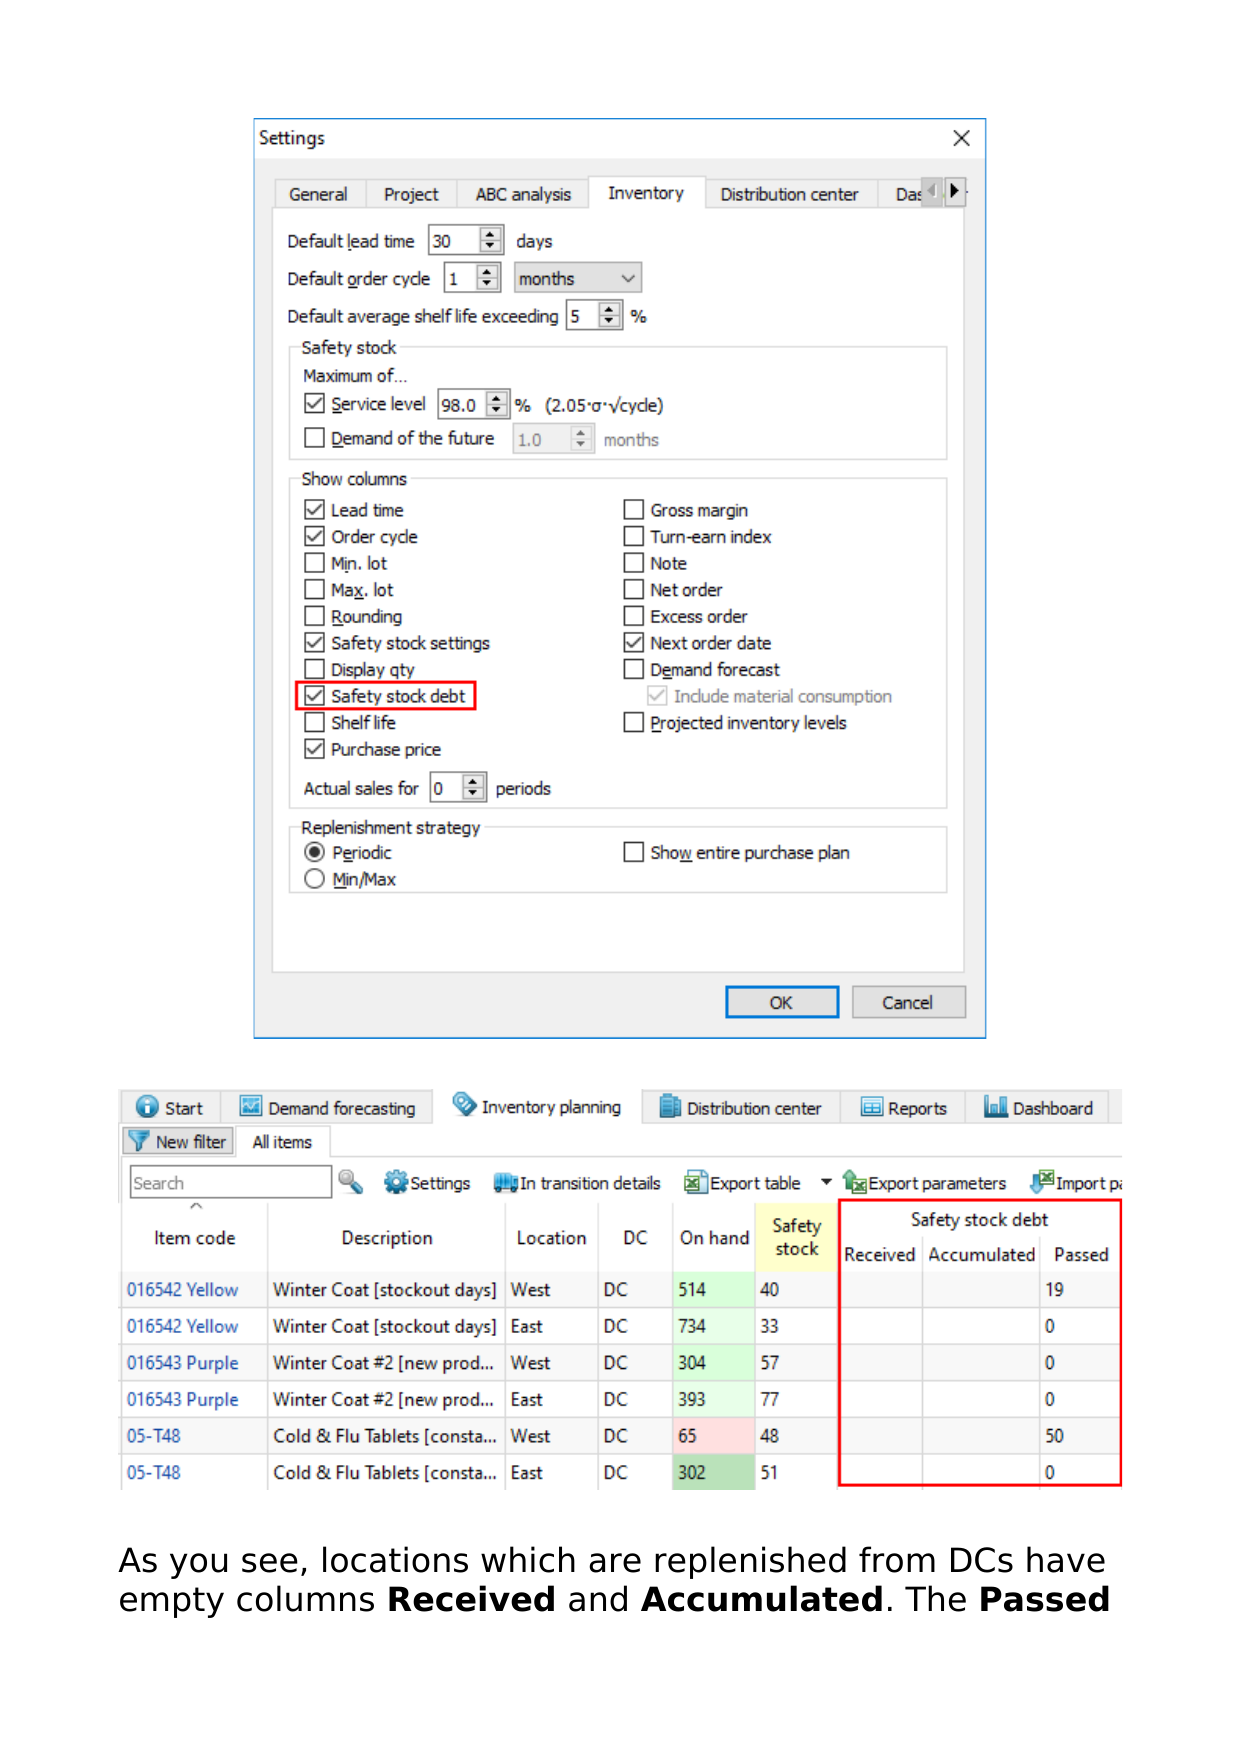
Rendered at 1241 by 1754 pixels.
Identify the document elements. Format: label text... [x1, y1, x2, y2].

picture [253, 118, 987, 1039]
picture [118, 1089, 1123, 1490]
text As you see, locations which are replenished from DCs have empty columns Received and Accumulated. The Passed [118, 1541, 1122, 1619]
